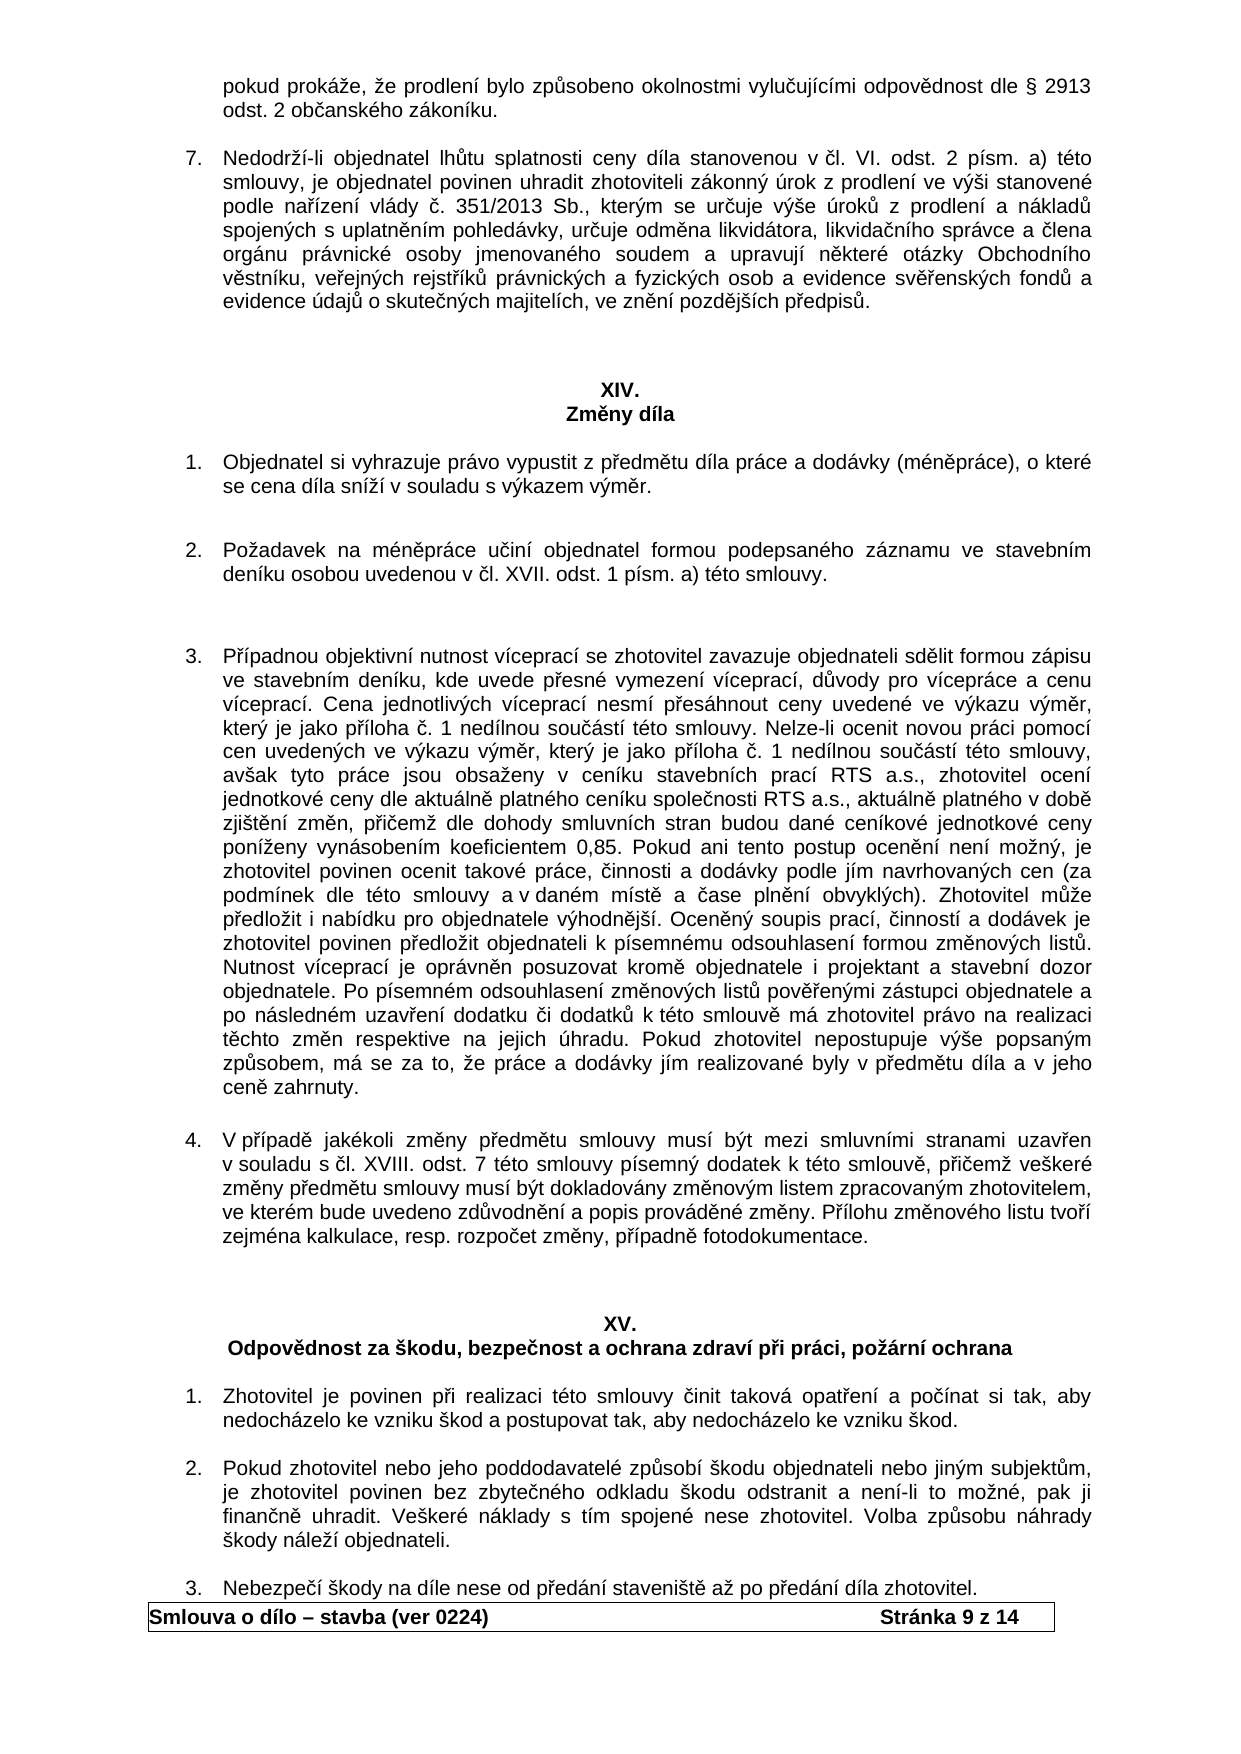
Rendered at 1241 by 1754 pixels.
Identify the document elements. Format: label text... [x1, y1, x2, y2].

text Odpovědnost za škodu, bezpečnost a ochrana zdraví při práci, požární ochrana [148, 1336, 1093, 1360]
list pokud prokáže, že prodlení bylo způsobeno okolnostmi vylučujícími odpovědnost dle § 2913 odst. 2 občanského zákoníku. [185, 74, 1093, 122]
text Změny díla [148, 402, 1093, 426]
list Nedodrží-li objednatel lhůtu splatnosti ceny díla stanovenou v čl. VI. odst. 2 písm. a) této smlouvy, je objednatel povinen uhradit zhotoviteli zákonný úrok z prodlení ve výši stanovené podle nařízení vlády č. 351/2013 Sb., kterým se určuje výše úroků z prodlení a nákladů spojených s uplatněním pohledávky, určuje odměna likvidátora, likvidačního správce a člena orgánu právnické osoby jmenovaného soudem a upravují některé otázky Obchodního věstníku, veřejných rejstříků právnických a fyzických osob a evidence svěřenských fondů a evidence údajů o skutečných majitelích, ve znění pozdějších předpisů. [185, 146, 1093, 313]
text XV. [148, 1312, 1093, 1336]
list Požadavek na méněpráce učiní objednatel formou podepsaného záznamu ve stavebním deníku osobou uvedenou v čl. XVII. odst. 1 písm. a) této smlouvy. [185, 538, 1093, 586]
list V případě jakékoli změny předmětu smlouvy musí být mezi smluvními stranami uzavřen v souladu s čl. XVIII. odst. 7 této smlouvy písemný dodatek k této smlouvě, přičemž veškeré změny předmětu smlouvy musí být dokladovány změnovým listem zpracovaným zhotovitelem, ve kterém bude uvedeno zdůvodnění a popis prováděné změny. Přílohu změnového listu tvoří zejména kalkulace, resp. rozpočet změny, případně fotodokumentace. [185, 1128, 1093, 1248]
list Pokud zhotovitel nebo jeho poddodavatelé způsobí škodu objednateli nebo jiným subjektům, je zhotovitel povinen bez zbytečného odkladu škodu odstranit a není-li to možné, pak ji finančně uhradit. Veškeré náklady s tím spojené nese zhotovitel. Volba způsobu náhrady škody náleží objednateli. [185, 1456, 1093, 1552]
list Objednatel si vyhrazuje právo vypustit z předmětu díla práce a dodávky (méněpráce), o které se cena díla sníží v souladu s výkazem výměr. [185, 450, 1093, 498]
list Zhotovitel je povinen při realizaci této smlouvy činit taková opatření a počínat si tak, aby nedocházelo ke vzniku škod a postupovat tak, aby nedocházelo ke vzniku škod. [185, 1384, 1093, 1432]
list Nebezpečí škody na díle nese od předání staveniště až po předání díla zhotovitel. [185, 1576, 1093, 1600]
text XIV. [148, 378, 1093, 402]
list Případnou objektivní nutnost víceprací se zhotovitel zavazuje objednateli sdělit formou zápisu ve stavebním deníku, kde uvede přesné vymezení víceprací, důvody pro vícepráce a cenu víceprací. Cena jednotlivých víceprací nesmí přesáhnout ceny uvedené ve výkazu výměr, který je jako příloha č. 1 nedílnou součástí této smlouvy. Nelze-li ocenit novou práci pomocí cen uvedených ve výkazu výměr, který je jako příloha č. 1 nedílnou součástí této smlouvy, avšak tyto práce jsou obsaženy v ceníku stavebních prací RTS a.s., zhotovitel ocení jednotkové ceny dle aktuálně platného ceníku společnosti RTS a.s., aktuálně platného v době zjištění změn, přičemž dle dohody smluvních stran budou dané ceníkové jednotkové ceny poníženy vynásobením koeficientem 0,85. Pokud ani tento postup ocenění není možný, je zhotovitel povinen ocenit takové práce, činnosti a dodávky podle jím navrhovaných cen (za podmínek dle této smlouvy a v daném místě a čase plnění obvyklých). Zhotovitel může předložit i nabídku pro objednatele výhodnější. Oceněný soupis prací, činností a dodávek je zhotovitel povinen předložit objednateli k písemnému odsouhlasení formou změnových listů. Nutnost víceprací je oprávněn posuzovat kromě objednatele i projektant a stavební dozor objednatele. Po písemném odsouhlasení změnových listů pověřenými zástupci objednatele a po následném uzavření dodatku či dodatků k této smlouvě má zhotovitel právo na realizaci těchto změn respektive na jejich úhradu. Pokud zhotovitel nepostupuje výše popsaným způsobem, má se za to, že práce a dodávky jím realizované byly v předmětu díla a v jeho ceně zahrnuty. [185, 643, 1093, 1099]
